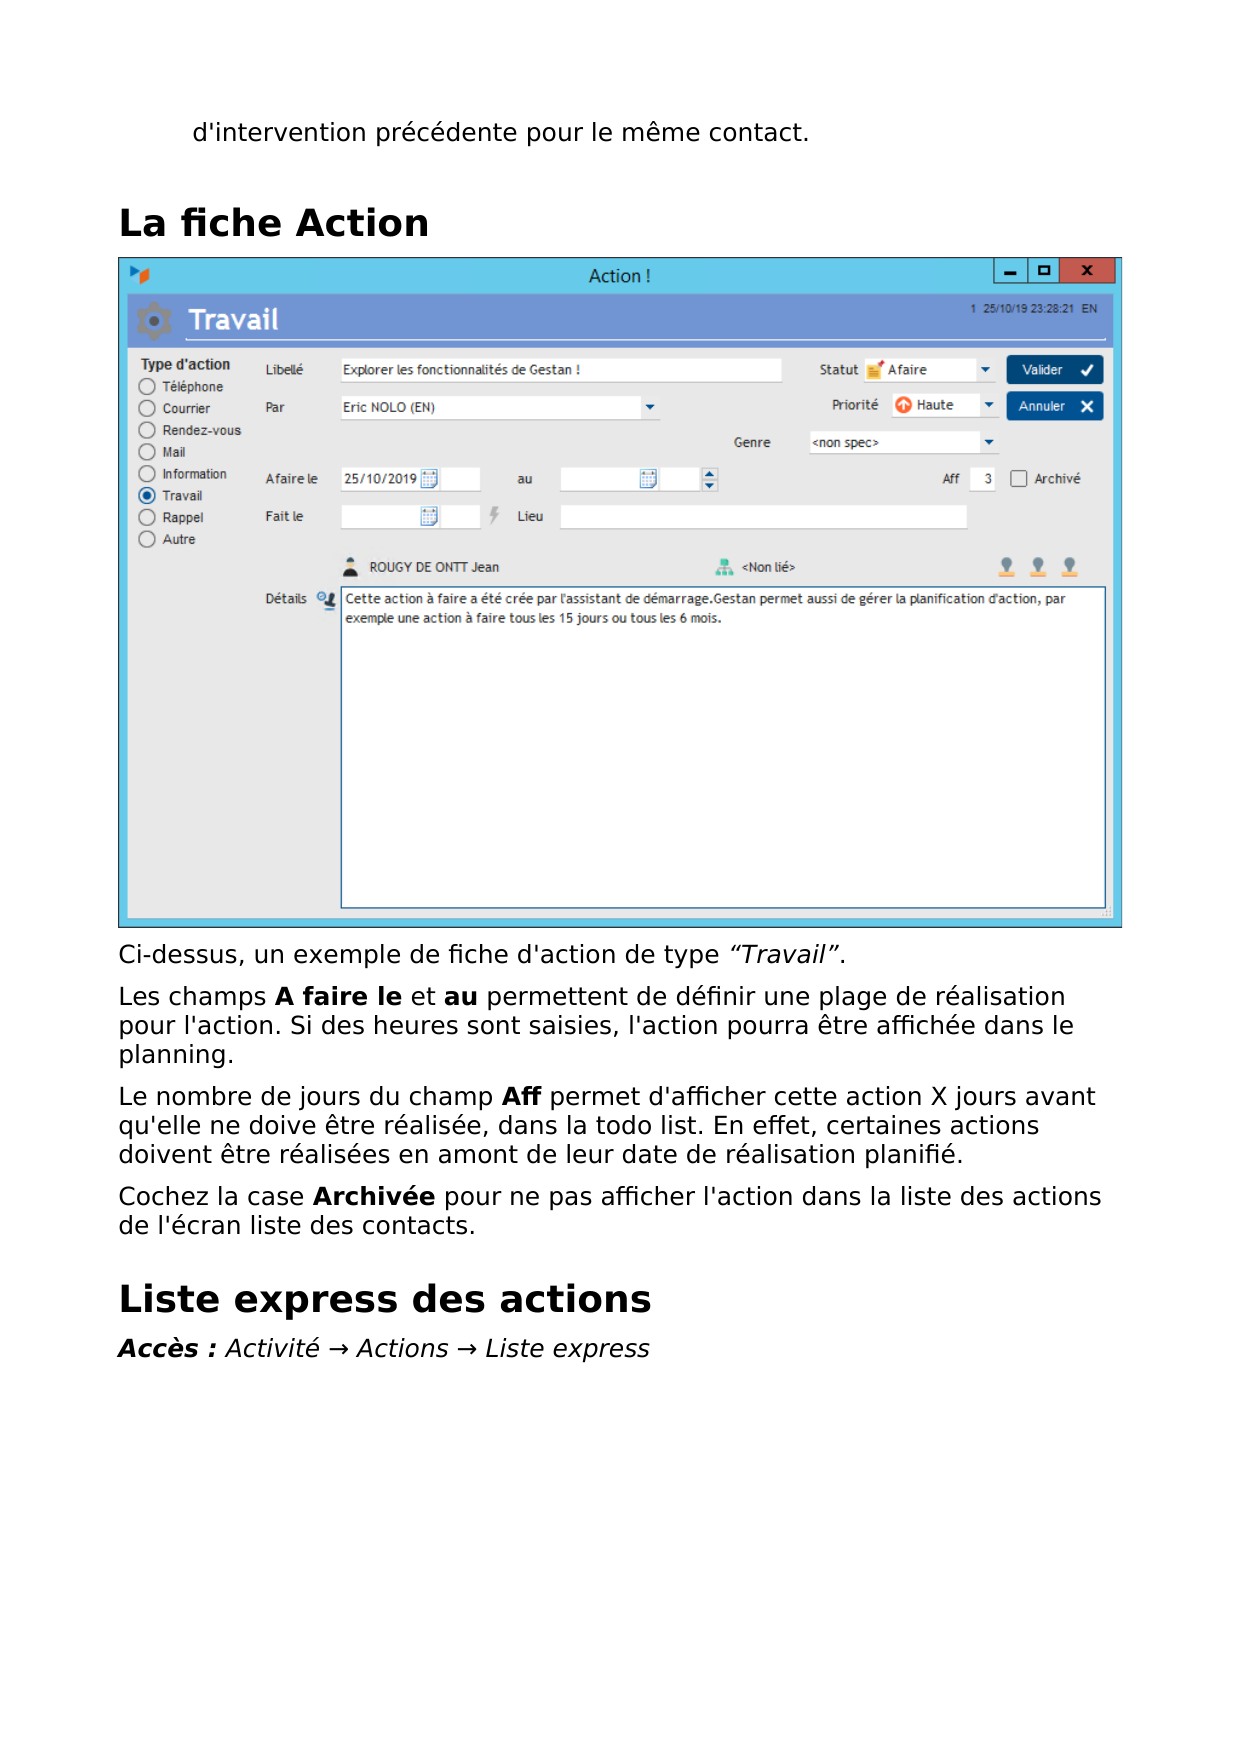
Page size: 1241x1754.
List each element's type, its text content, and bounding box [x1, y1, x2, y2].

subtitle La fiche Action [118, 202, 1122, 245]
text Le nombre de jours du champ Aff permet d'afficher cette action X jours avant qu'elle ne doive être réalisée, dans la todo list. En effet, certaines actions doivent être réalisées en amont de leur date de réalisation planifié. [118, 1082, 1122, 1170]
subtitle Liste express des actions [118, 1278, 1122, 1322]
picture [118, 257, 1123, 928]
text Accès : Activité → Actions → Liste express [118, 1334, 1122, 1363]
text Cochez la case Archivée pour ne pas afficher l'action dans la liste des actions de l'écran liste des contacts. [118, 1182, 1122, 1241]
text Ci-dessus, un exemple de fiche d'action de type “Travail”. [118, 941, 1122, 970]
text Les champs A faire le et au permettent de définir une plage de réalisation pour l'action. Si des heures sont saisies, l'action pourra être affichée dans le planning. [118, 982, 1122, 1070]
list d'intervention précédente pour le même contact. [177, 118, 1122, 147]
